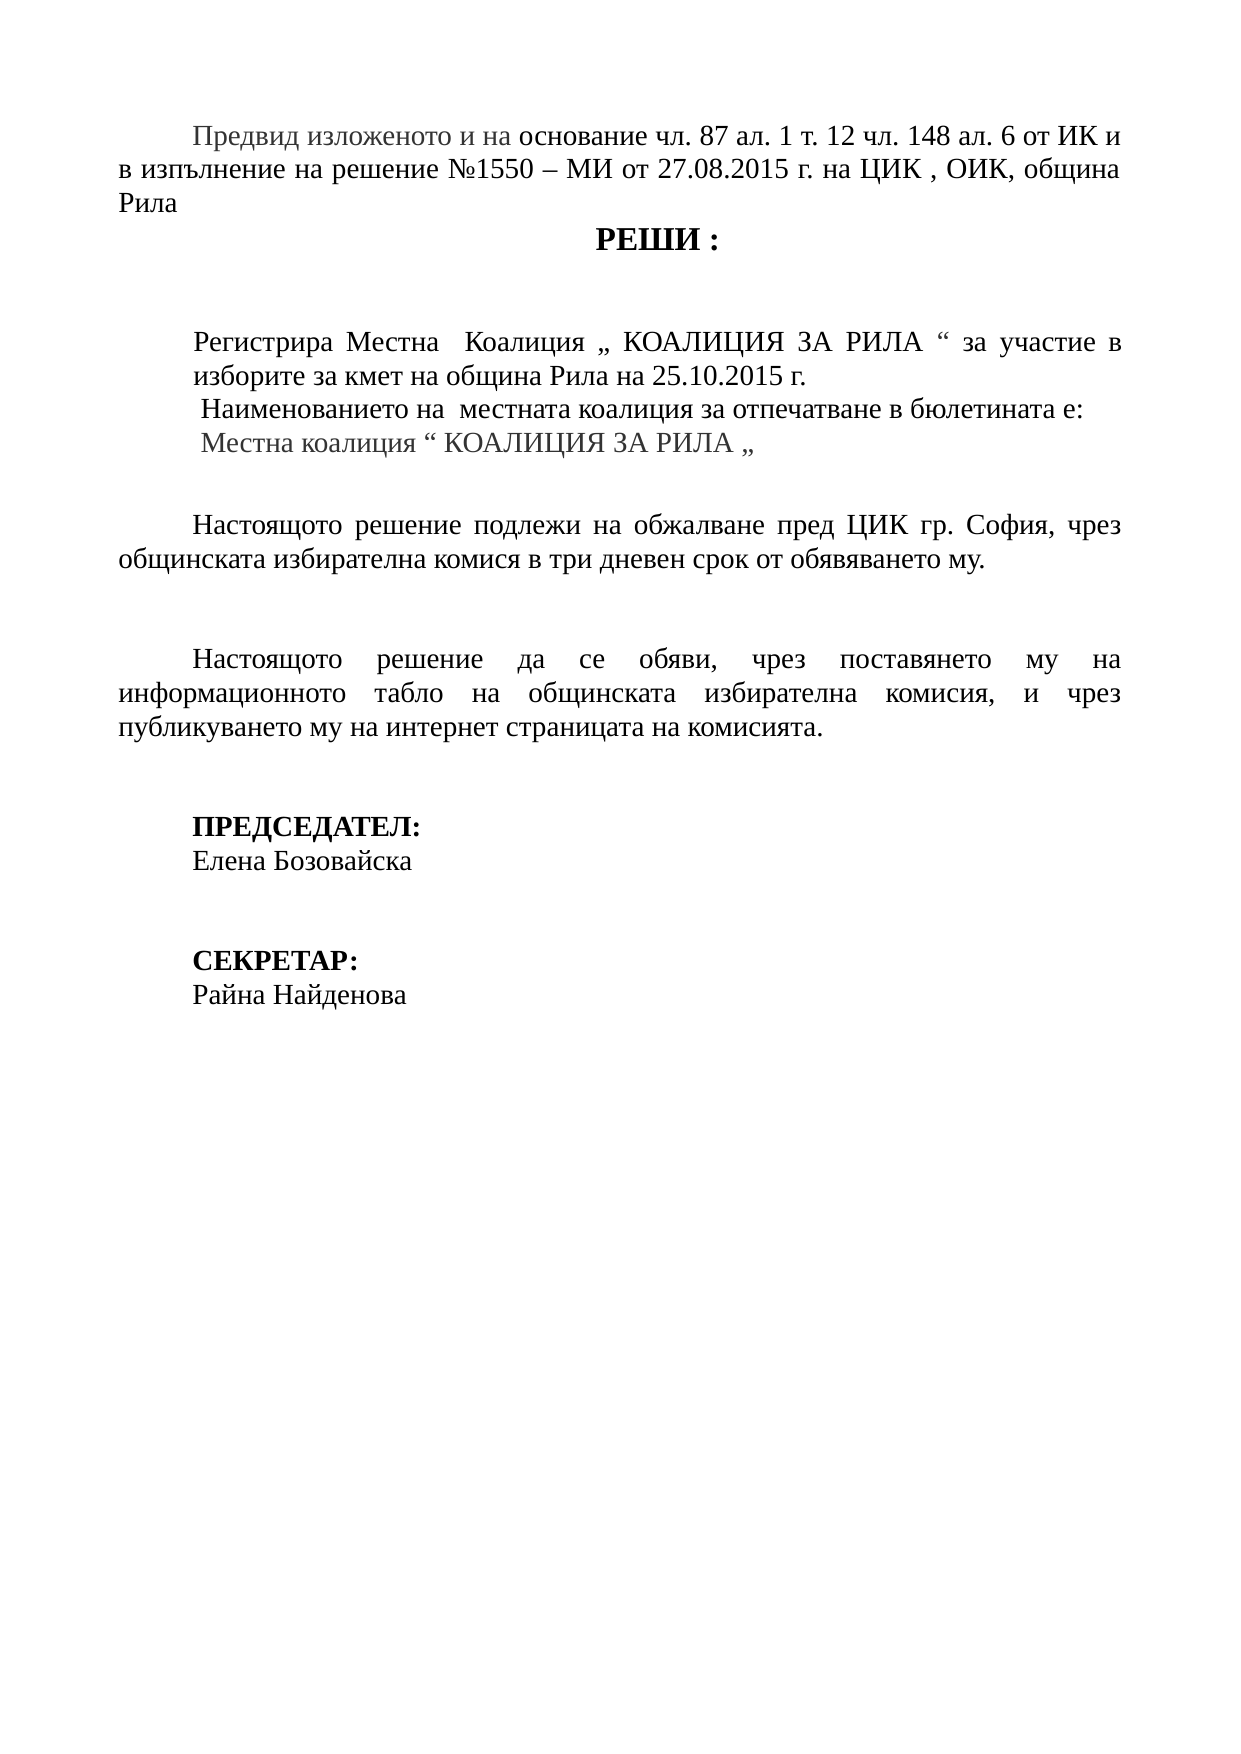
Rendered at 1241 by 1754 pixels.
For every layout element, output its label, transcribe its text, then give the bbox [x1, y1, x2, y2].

text Райна Найденова [118, 977, 1122, 1011]
list Наименованието на местната коалиция за отпечатване в бюлетината е: [156, 391, 1122, 425]
text Настоящото решение да се обяви, чрез поставянето му на информационното табло на общинската избирателна комисия, и чрез публикуването му на интернет страницата на комисията. [118, 642, 1122, 742]
list РЕШИ : [156, 219, 1122, 257]
text Настоящото решение подлежи на обжалване пред ЦИК гр. София, чрез общинската избирателна комися в три дневен срок от обявяването му. [118, 507, 1122, 574]
list Местна коалиция “ КОАЛИЦИЯ ЗА РИЛА „ [156, 425, 1122, 458]
text Предвид изложеното и на основание чл. 87 ал. 1 т. 12 чл. 148 ал. 6 от ИК и в изпълнение на решение №1550 – МИ от 27.08.2015 г. на ЦИК , ОИК, община Рила [118, 118, 1122, 219]
text Елена Бозовайска [118, 843, 1122, 876]
text ПРЕДСЕДАТЕЛ: [118, 809, 1122, 843]
text СЕКРЕТАР: [118, 943, 1122, 977]
list Регистрира Местна Коалиция „ КОАЛИЦИЯ ЗА РИЛА “ за участие в изборите за кмет на община Рила на 25.10.2015 г. [156, 324, 1122, 391]
